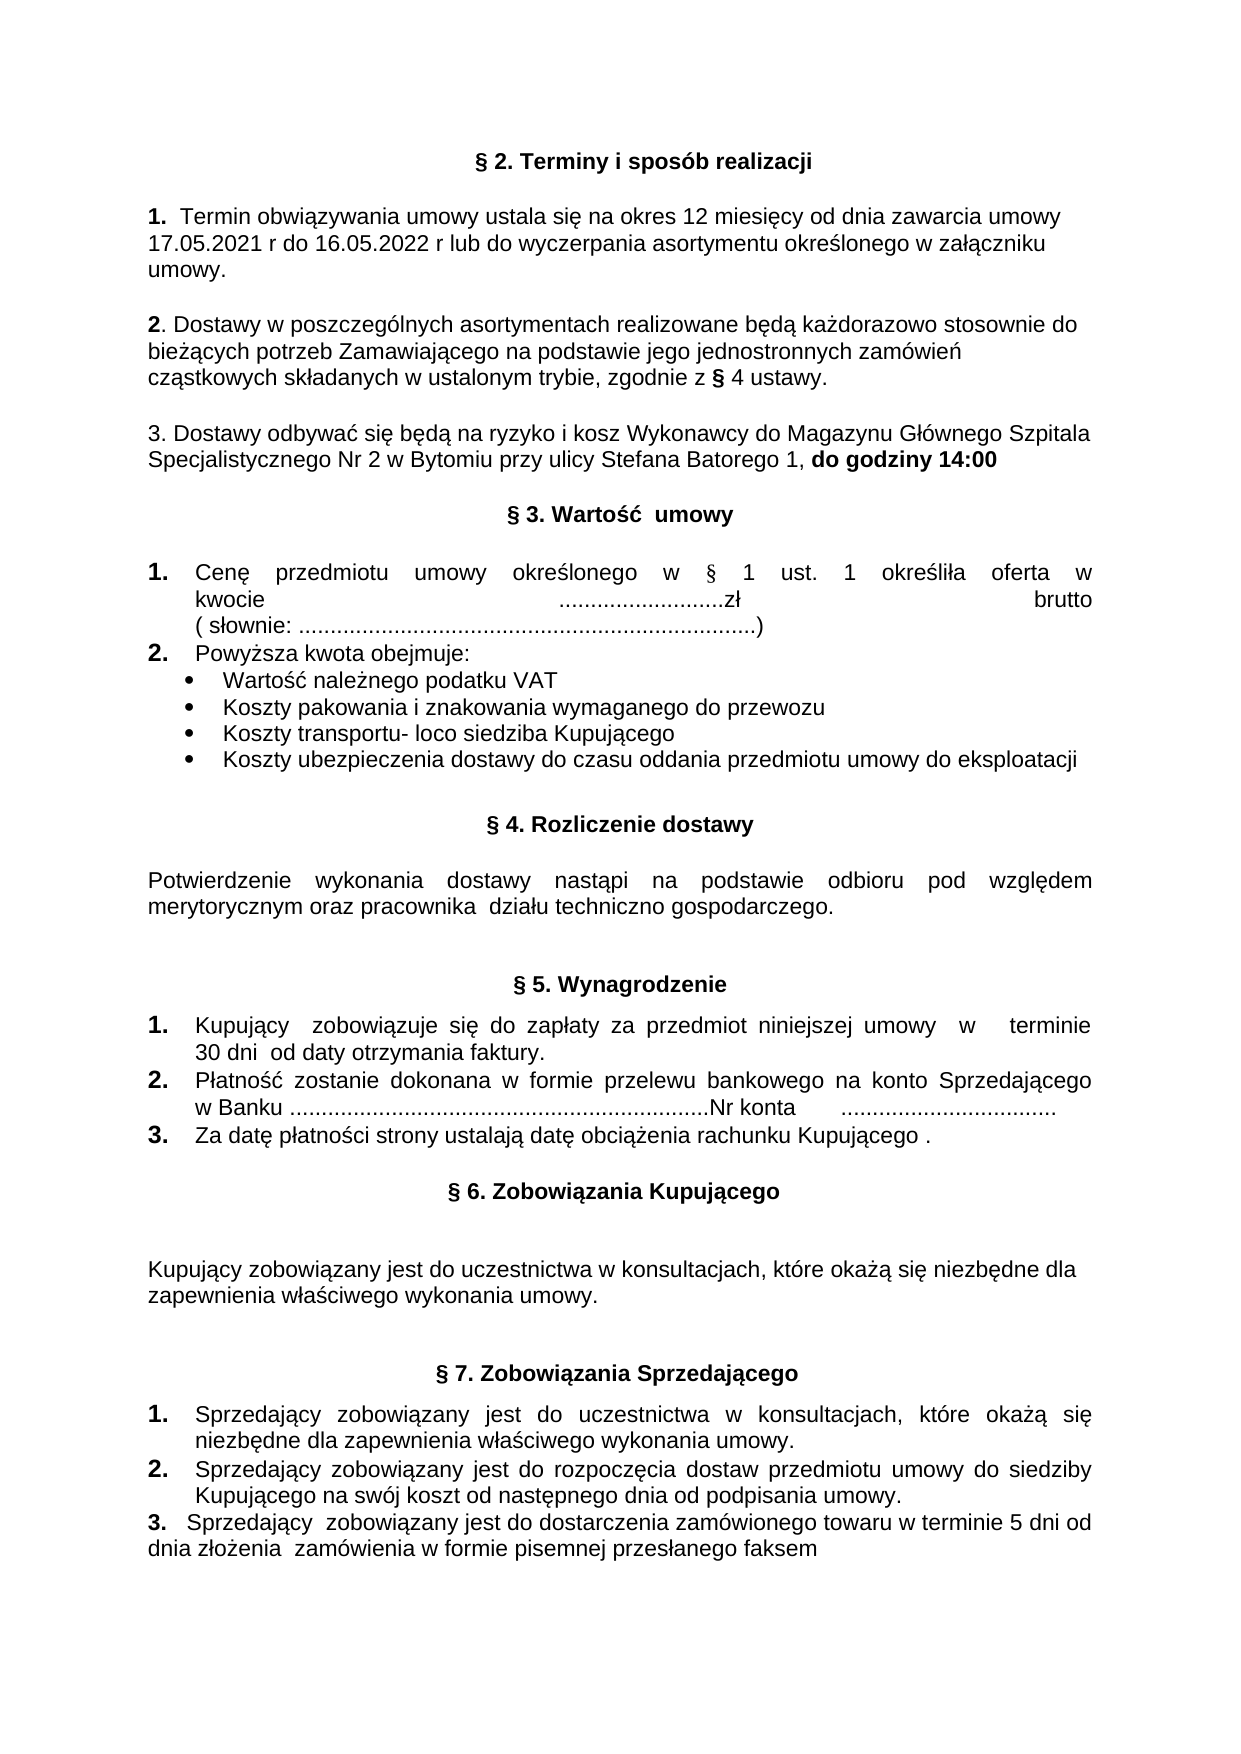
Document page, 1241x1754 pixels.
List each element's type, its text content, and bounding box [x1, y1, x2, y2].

text 1. Termin obwiązywania umowy ustala się na okres 12 miesięcy od dnia zawarcia umowy 17.05.2021 r do 16.05.2022 r lub do wyczerpania asortymentu określonego w załączniku umowy. [148, 203, 1093, 282]
list Wartość należnego podatku VAT [185, 667, 1093, 693]
list Sprzedający zobowiązany jest do rozpoczęcia dostaw przedmiotu umowy do siedziby Kupującego na swój koszt od następnego dnia od podpisania umowy. [148, 1454, 1093, 1509]
text Kupujący zobowiązany jest do uczestnictwa w konsultacjach, które okażą się niezbędne dla zapewnienia właściwego wykonania umowy. [148, 1256, 1093, 1308]
text § 3. Wartość umowy [148, 501, 1093, 528]
list Koszty transportu- loco siedziba Kupującego [185, 720, 1093, 746]
text § 5. Wynagrodzenie [148, 971, 1093, 997]
text 3. Sprzedający zobowiązany jest do dostarczenia zamówionego towaru w terminie 5 dni od dnia złożenia zamówienia w formie pisemnej przesłanego faksem [148, 1509, 1093, 1562]
text § 7. Zobowiązania Sprzedającego [148, 1360, 1093, 1386]
text Potwierdzenie wykonania dostawy nastąpi na podstawie odbioru pod względem merytorycznym oraz pracownika działu techniczno gospodarczego. [148, 867, 1093, 920]
text § 6. Zobowiązania Kupującego [148, 1178, 1093, 1204]
list Powyższa kwota obejmuje: [148, 638, 1093, 667]
text § 4. Rozliczenie dostawy [148, 811, 1093, 838]
list Koszty ubezpieczenia dostawy do czasu oddania przedmiotu umowy do eksploatacji [185, 746, 1093, 773]
text 3. Dostawy odbywać się będą na ryzyko i kosz Wykonawcy do Magazynu Głównego Szpitala Specjalistycznego Nr 2 w Bytomiu przy ulicy Stefana Batorego 1, do godziny 14:00 [148, 419, 1093, 472]
list Koszty pakowania i znakowania wymaganego do przewozu [185, 693, 1093, 720]
list Kupujący zobowiązuje się do zapłaty za przedmiot niniejszej umowy w terminie 30 dni od daty otrzymania faktury. [148, 1010, 1093, 1065]
list Cenę przedmiotu umowy określonego w § 1 ust. 1 określiła oferta w kwocie ..........................zł brutto ( słownie: ........................................................................) [148, 557, 1093, 638]
list Sprzedający zobowiązany jest do uczestnictwa w konsultacjach, które okażą się niezbędne dla zapewnienia właściwego wykonania umowy. [148, 1399, 1093, 1454]
list § 2. Terminy i sposób realizacji [148, 148, 1093, 174]
list Za datę płatności strony ustalają datę obciążenia rachunku Kupującego . [148, 1120, 1093, 1149]
text 2. Dostawy w poszczególnych asortymentach realizowane będą każdorazowo stosownie do bieżących potrzeb Zamawiającego na podstawie jego jednostronnych zamówień cząstkowych składanych w ustalonym trybie, zgodnie z § 4 ustawy. [148, 311, 1093, 390]
list Płatność zostanie dokonana w formie przelewu bankowego na konto Sprzedającego w Banku ..................................................................Nr konta .................................. [148, 1065, 1093, 1120]
